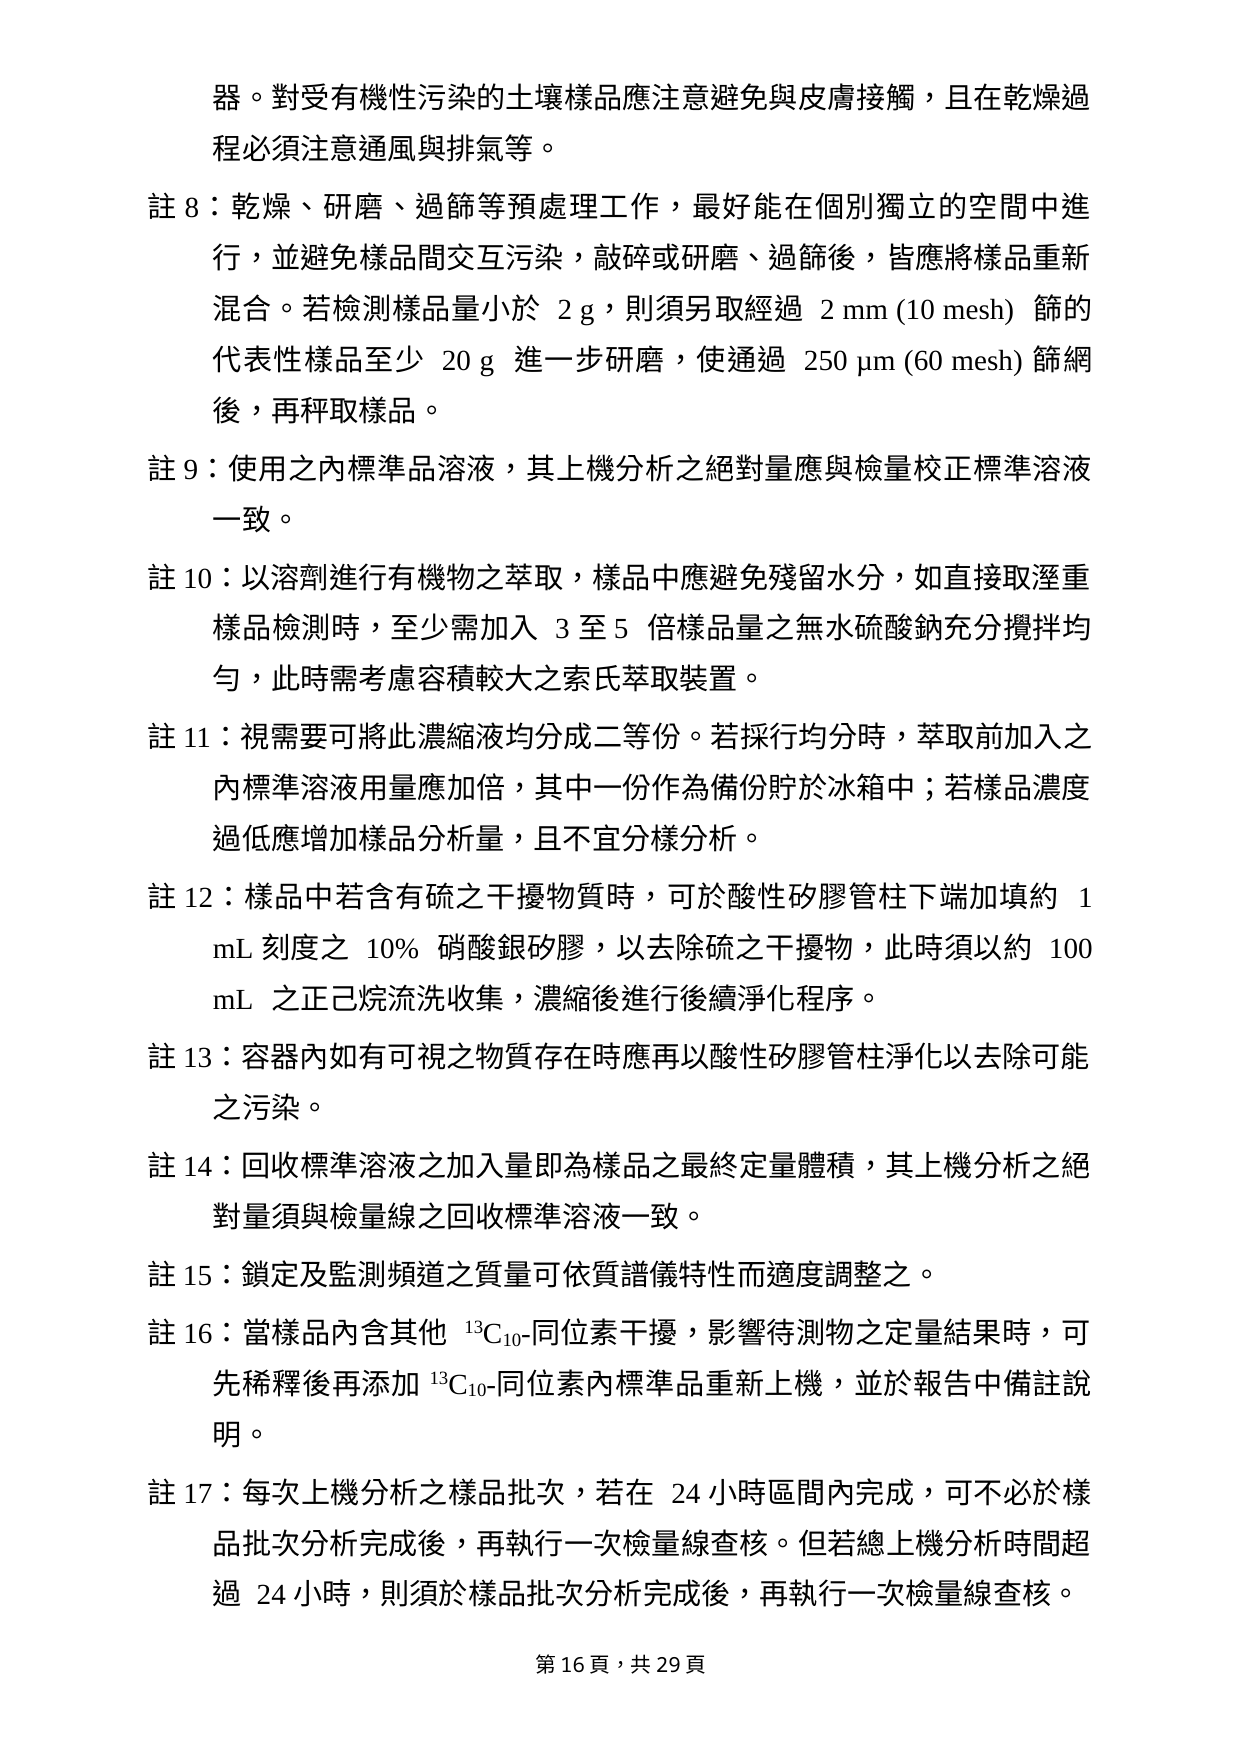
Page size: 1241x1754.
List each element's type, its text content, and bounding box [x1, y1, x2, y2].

text 註13：容器內如有可視之物質存在時應再以酸性矽膠管柱淨化以去除可能之污染。 [148, 1034, 1092, 1127]
text 註8：乾燥、研磨、過篩等預處理工作，最好能在個別獨立的空間中進行，並避免樣品間交互污染，敲碎或研磨、過篩後，皆應將樣品重新混合。若檢測樣品量小於 2 g，則須另取經過 2 mm (10 mesh) 篩的代表性樣品至少 20 g 進一步研磨，使通過 250 µm (60 mesh) 篩網後，再秤取樣品。 [148, 184, 1092, 429]
text 器。對受有機性污染的土壤樣品應注意避免與皮膚接觸，且在乾燥過程必須注意通風與排氣等。 [148, 75, 1092, 168]
text 註14：回收標準溶液之加入量即為樣品之最終定量體積，其上機分析之絕對量須與檢量線之回收標準溶液一致。 [148, 1143, 1092, 1236]
text 註15：鎖定及監測頻道之質量可依質譜儀特性而適度調整之。 [148, 1252, 1092, 1294]
text 註12：樣品中若含有硫之干擾物質時，可於酸性矽膠管柱下端加填約 1 mL 刻度之 10% 硝酸銀矽膠，以去除硫之干擾物，此時須以約 100 mL 之正己烷流洗收集，濃縮後進行後續淨化程序。 [148, 874, 1092, 1018]
text 註17：每次上機分析之樣品批次，若在 24 小時區間內完成，可不必於樣品批次分析完成後，再執行一次檢量線查核。但若總上機分析時間超過 24 小時，則須於樣品批次分析完成後，再執行一次檢量線查核。 [148, 1469, 1092, 1613]
text 註16：當樣品內含其他 13C10-同位素干擾，影響待測物之定量結果時，可先稀釋後再添加 13C10-同位素內標準品重新上機，並於報告中備註說明。 [148, 1310, 1092, 1453]
text 註11：視需要可將此濃縮液均分成二等份。若採行均分時，萃取前加入之內標準溶液用量應加倍，其中一份作為備份貯於冰箱中；若樣品濃度過低應增加樣品分析量，且不宜分樣分析。 [148, 714, 1092, 858]
text 註9：使用之內標準品溶液，其上機分析之絕對量應與檢量校正標準溶液一致。 [148, 445, 1092, 538]
text 註10：以溶劑進行有機物之萃取，樣品中應避免殘留水分，如直接取溼重樣品檢測時，至少需加入 3 至5 倍樣品量之無水硫酸鈉充分攪拌均勻，此時需考慮容積較大之索氏萃取裝置。 [148, 554, 1092, 698]
